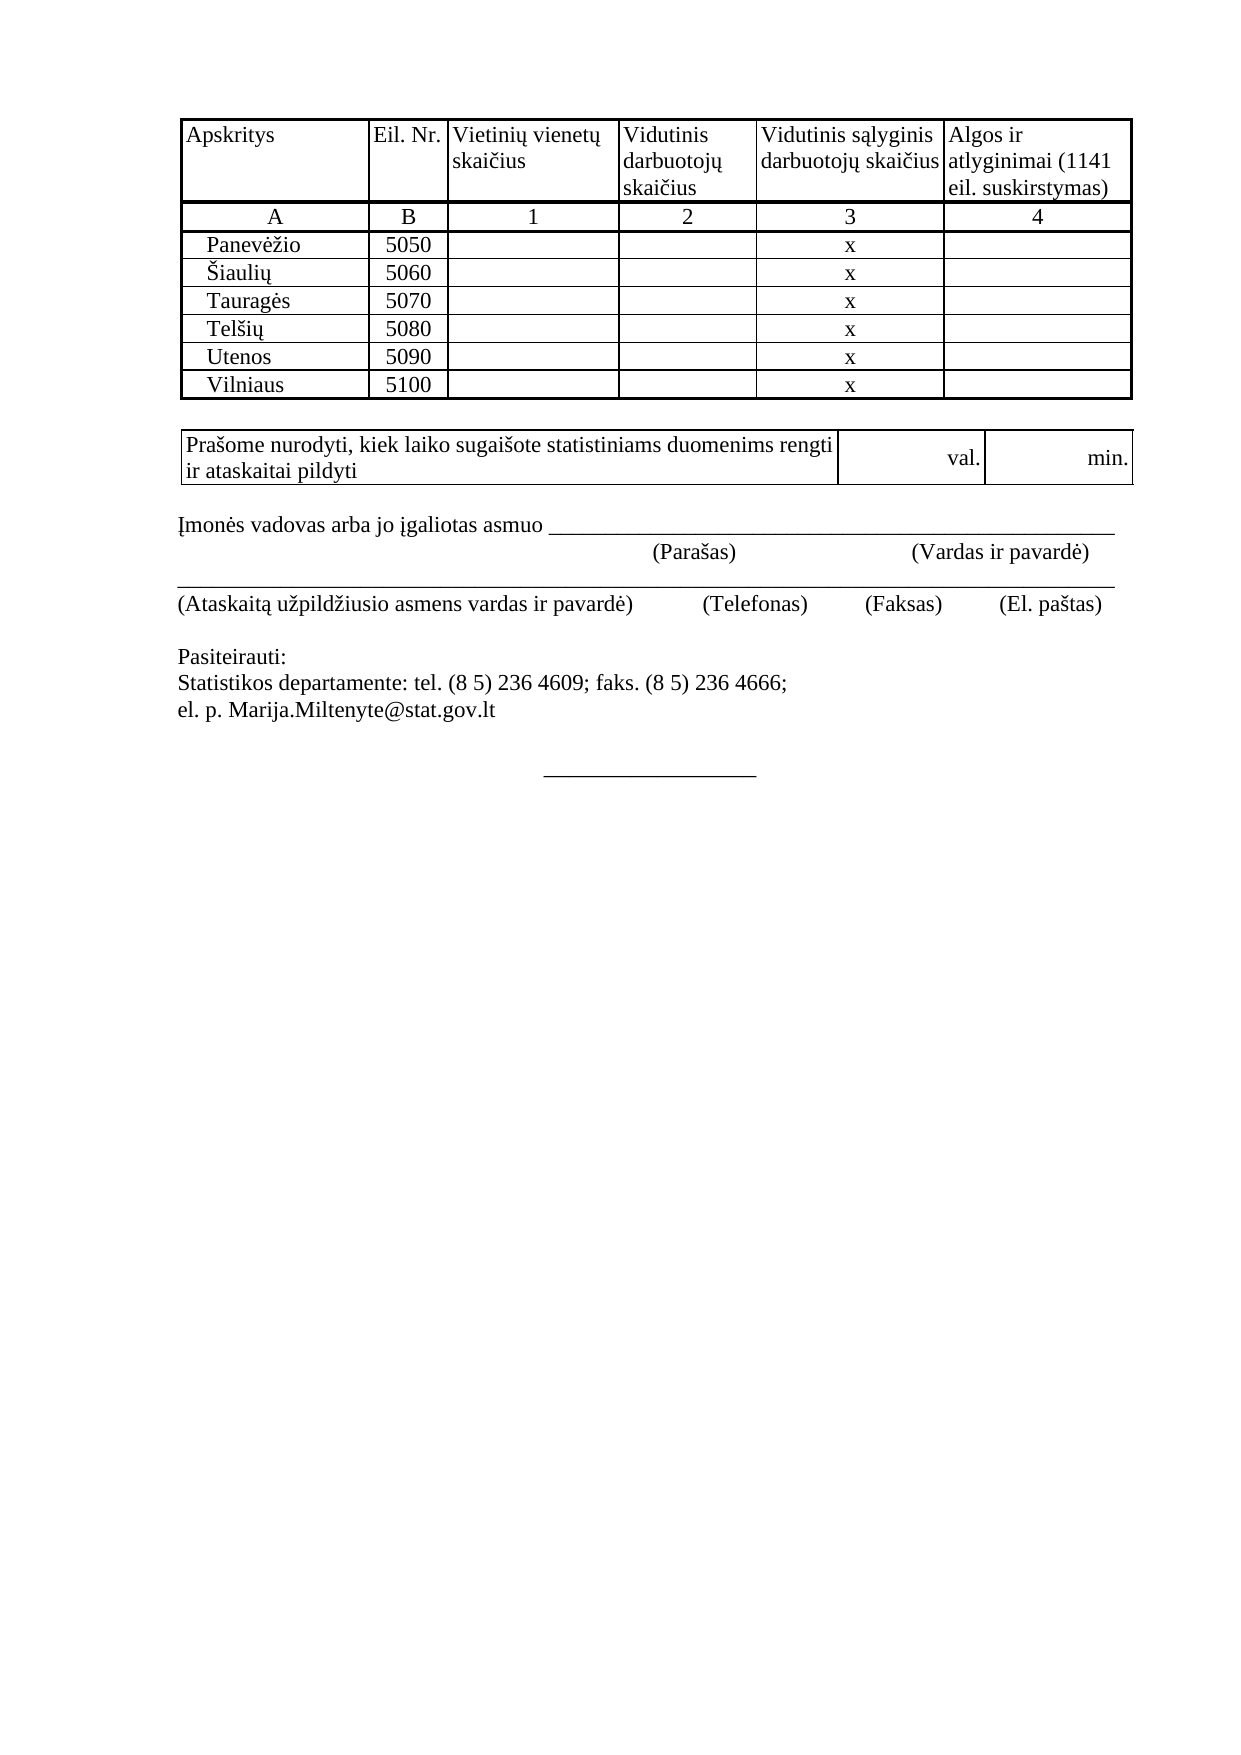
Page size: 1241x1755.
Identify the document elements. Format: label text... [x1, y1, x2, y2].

text el. p. Marija.Miltenyte@stat.gov.lt [177, 696, 1122, 722]
table_cell [614, 343, 618, 369]
table_header Apskritys [183, 121, 368, 200]
table_cell [614, 259, 618, 286]
table_cell [614, 371, 618, 397]
table_cell Šiaulių [183, 259, 206, 286]
table_cell x [757, 371, 761, 397]
text (Ataskaitą užpildžiusio asmens vardas ir pavardė) (Telefonas) (Faksas) (El. paštas) [177, 590, 1122, 617]
text (Parašas) (Vardas ir pavardė) [652, 538, 1122, 564]
table_cell [752, 315, 756, 341]
table_cell Telšių [183, 315, 206, 341]
table_header val. [839, 431, 984, 483]
text _ [177, 564, 1122, 590]
table_cell 1 [614, 204, 618, 230]
text Statistikos departamente: tel. (8 5) 236 4609; faks. (8 5) 236 4666; [177, 669, 1122, 696]
table_cell [752, 233, 756, 258]
table_cell [614, 287, 618, 313]
table_cell [752, 259, 756, 286]
table_header Eil. Nr. [370, 121, 447, 200]
table_cell [752, 343, 756, 369]
table_cell 3 [757, 204, 761, 230]
table_cell x [757, 287, 761, 313]
table_cell x [757, 315, 761, 341]
table_cell Panevėžio [183, 233, 206, 258]
table_header min. [986, 431, 1132, 483]
table_cell x [757, 343, 761, 369]
table_cell Tauragės [183, 287, 206, 313]
text Įmonės vadovas arba jo įgaliotas asmuo [177, 511, 1122, 538]
text Pasiteirauti: [177, 643, 1122, 669]
text _________________ [177, 751, 1122, 780]
table_cell Vilniaus [183, 371, 206, 397]
table_cell [614, 315, 618, 341]
table_cell x [757, 259, 761, 286]
table_cell x [757, 233, 761, 258]
table_cell [752, 287, 756, 313]
table_cell 2 [752, 204, 756, 230]
table_cell Utenos [183, 343, 206, 369]
table_header Vidutinis sąlyginis darbuotojų skaičius [757, 121, 943, 200]
table_header Vietinių vienetų skaičius [449, 121, 618, 200]
table_cell [752, 371, 756, 397]
table_cell [614, 233, 618, 258]
